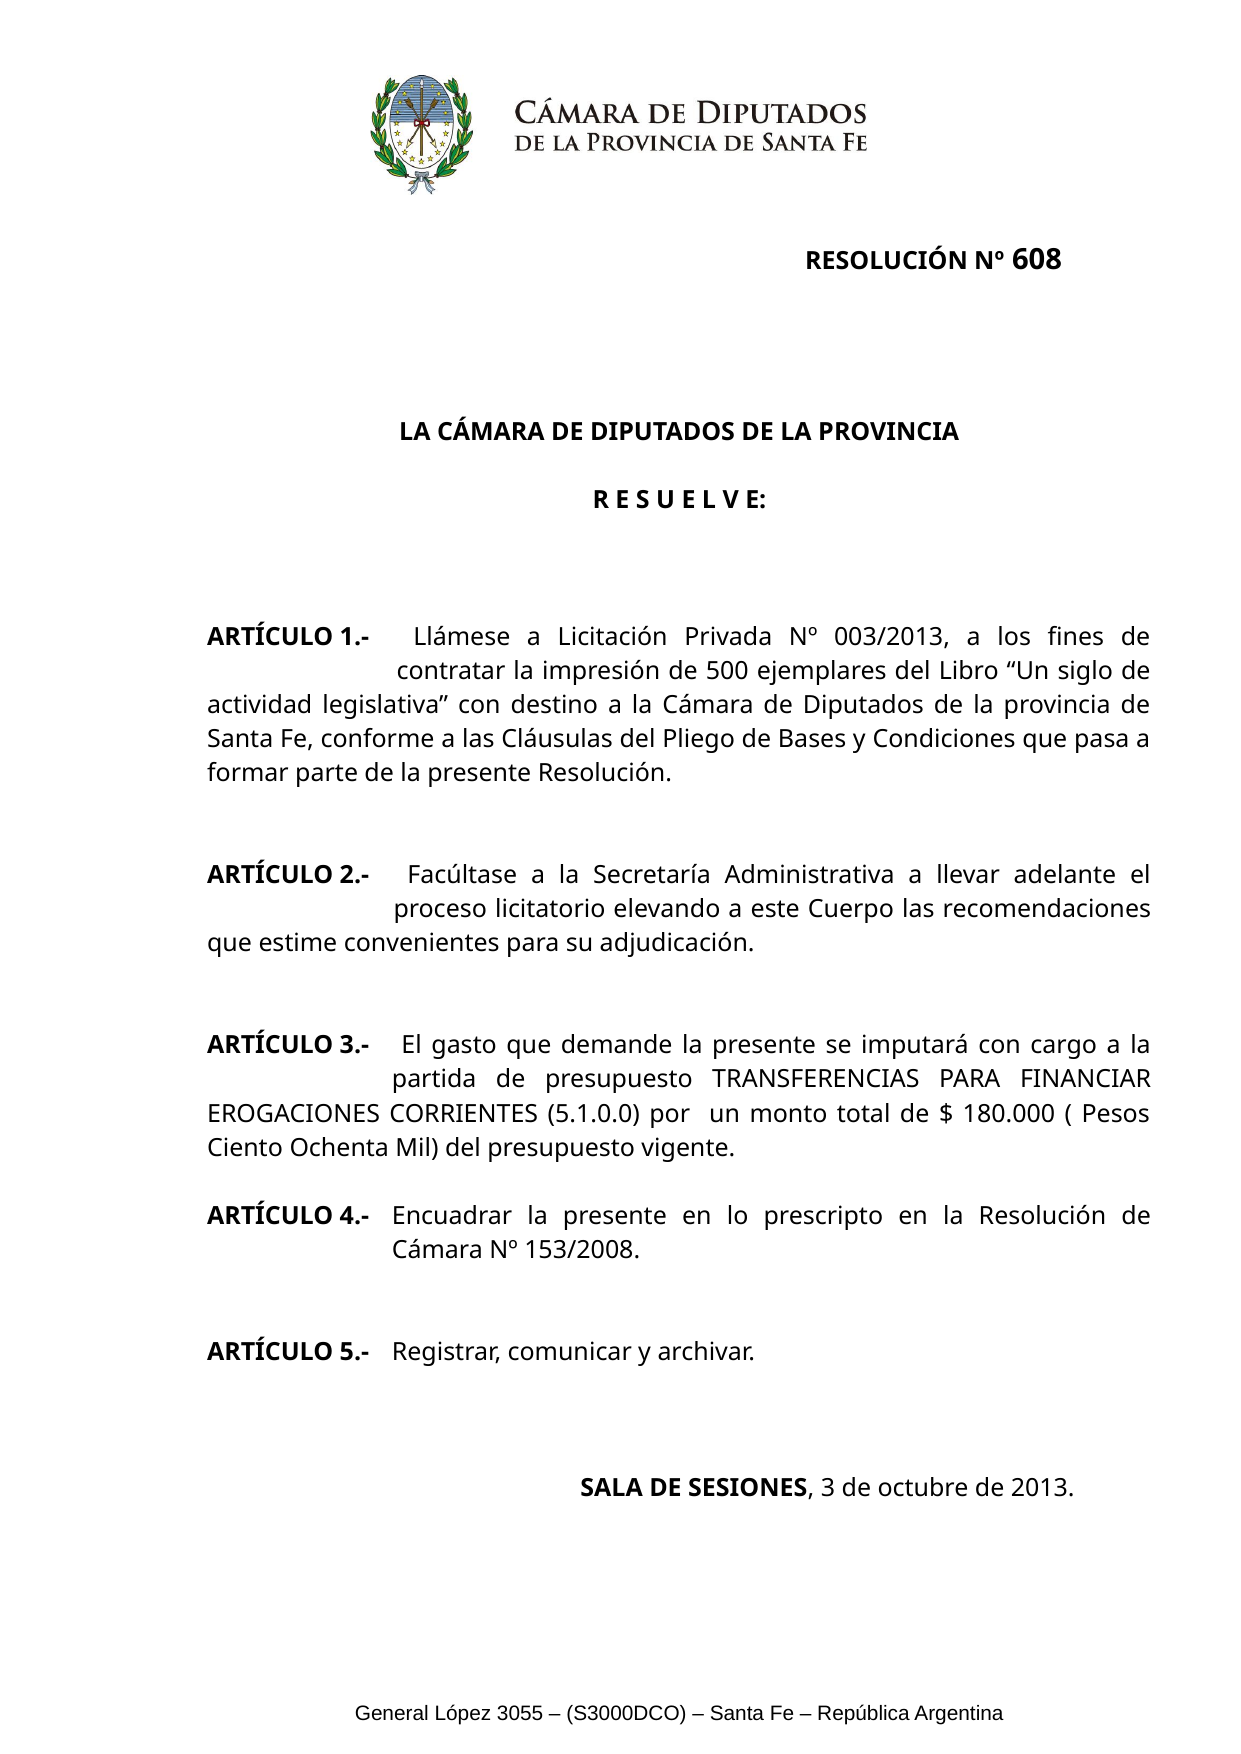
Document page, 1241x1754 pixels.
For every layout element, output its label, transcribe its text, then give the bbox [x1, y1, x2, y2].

table_header ARTÍCULO 3.- [207, 1027, 392, 1077]
text LA CÁMARA DE DIPUTADOS DE LA PROVINCIA [207, 414, 1152, 448]
picture [370, 75, 867, 199]
table_header ARTÍCULO 5.- [207, 1334, 392, 1384]
text SALA DE SESIONES, 3 de octubre de 2013. [502, 1470, 1152, 1504]
text Encuadrar la presente en lo prescripto en la Resolución de Cámara Nº 153/2008. [207, 1197, 1152, 1266]
text Facúltase a la Secretaría Administrativa a llevar adelante el proceso licitatorio elevando a este Cuerpo las recomendaciones que estime convenientes para su adjudicación. [207, 857, 1152, 959]
text El gasto que demande la presente se imputará con cargo a la partida de presupuesto TRANSFERENCIAS PARA FINANCIAR EROGACIONES CORRIENTES (5.1.0.0) por un monto total de $ 180.000 ( Pesos Ciento Ochenta Mil) del presupuesto vigente. [207, 1027, 1152, 1163]
table_header ARTÍCULO 1.- [207, 618, 396, 669]
text RESOLUCIÓN Nº 608 [649, 238, 1152, 278]
table_header ARTÍCULO 2.- [207, 857, 393, 907]
text Llámese a Licitación Privada Nº 003/2013, a los fines de contratar la impresión de 500 ejemplares del Libro “Un siglo de actividad legislativa” con destino a la Cámara de Diputados de la provincia de Santa Fe, conforme a las Cláusulas del Pliego de Bases y Condiciones que pasa a formar parte de la presente Resolución. [207, 618, 1152, 789]
table_header ARTÍCULO 4.- [207, 1198, 392, 1248]
text Registrar, comunicar y archivar. [392, 1334, 1152, 1368]
text R E S U E L V E: [207, 482, 1152, 516]
